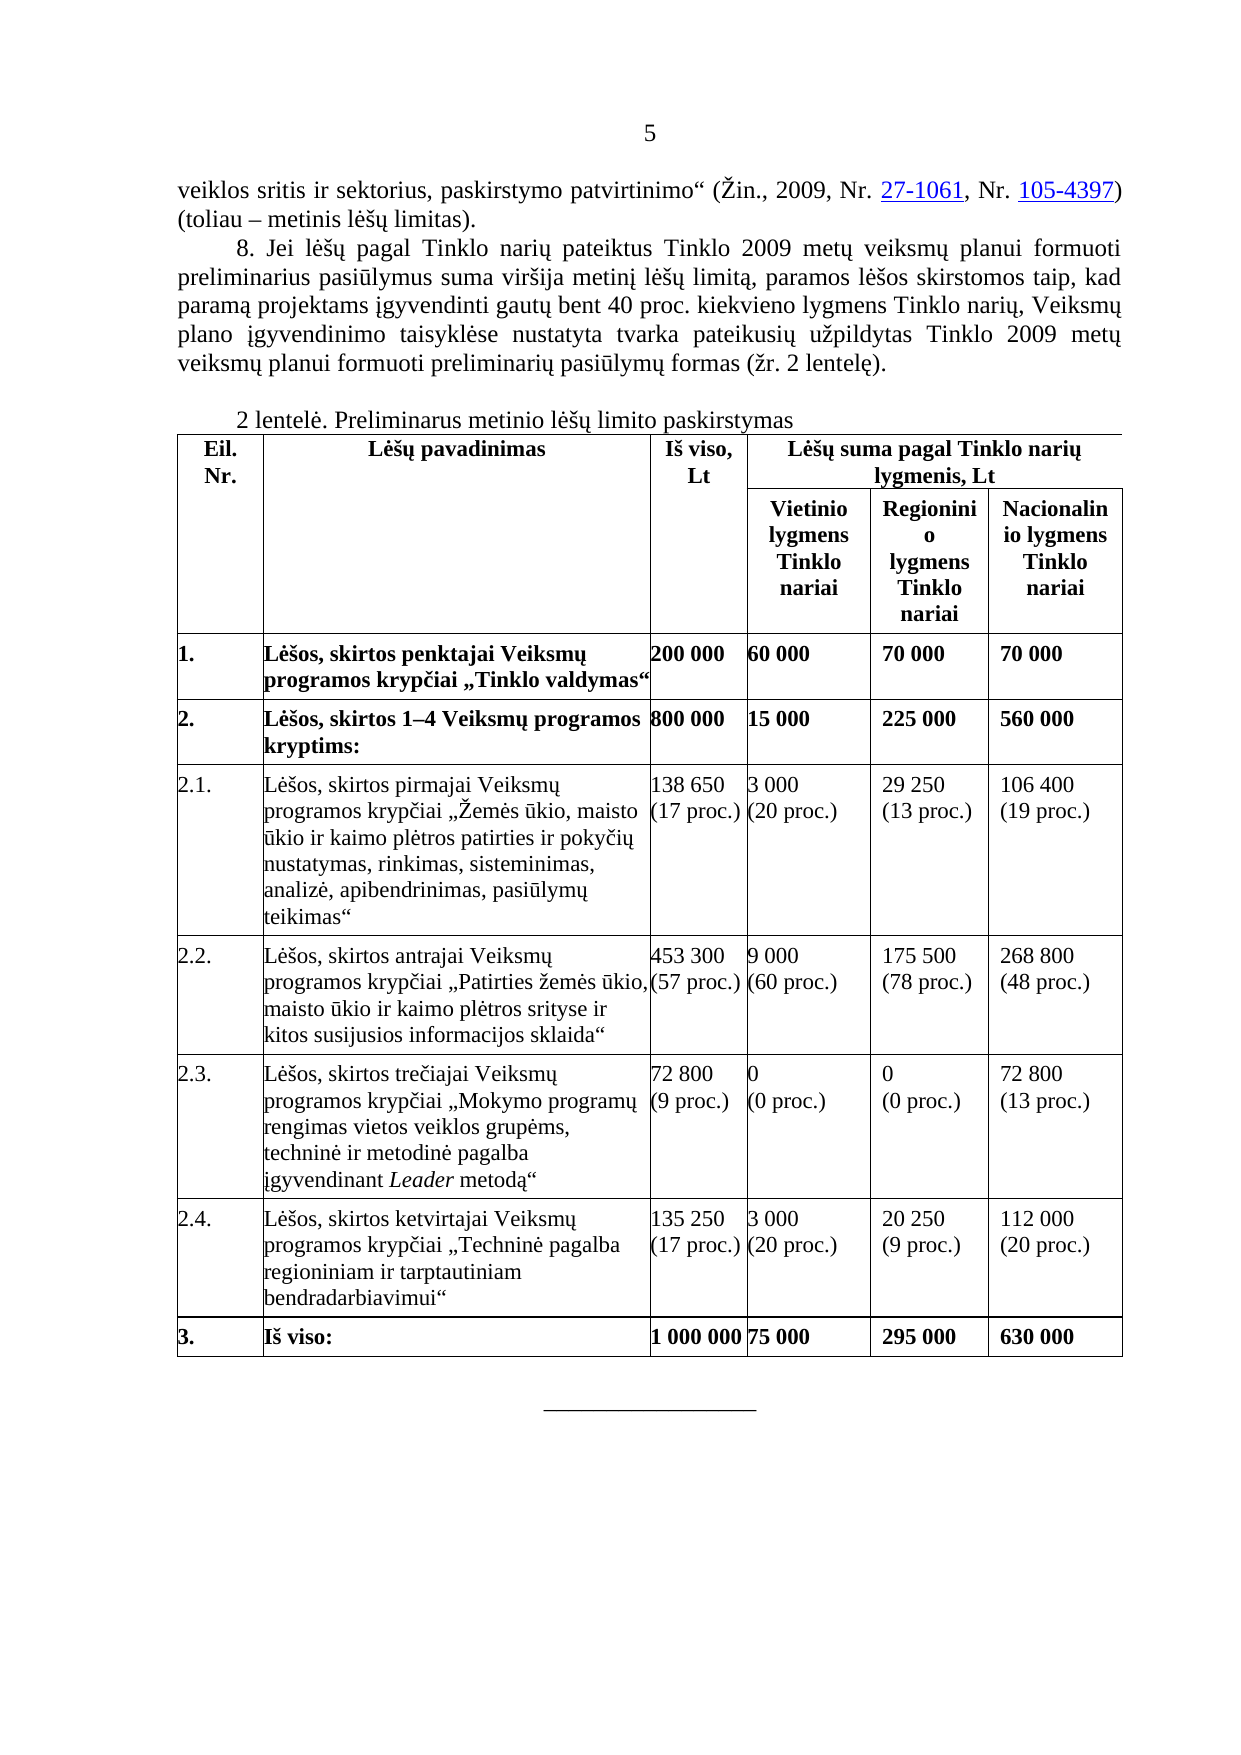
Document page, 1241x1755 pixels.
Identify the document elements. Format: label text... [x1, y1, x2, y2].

table_cell 135 250 (17 proc.) [651, 1199, 747, 1316]
table_cell 138 650 (17 proc.) [651, 765, 747, 935]
table_cell 9 000 (60 proc.) [748, 936, 870, 1053]
table_cell Lėšos, skirtos antrajai Veiksmų programos krypčiai „Patirties žemės ūkio, maisto ūkio ir kaimo plėtros srityse ir kitos susijusios informacijos sklaida“ [264, 936, 650, 1053]
table_cell 106 400 (19 proc.) [989, 765, 1122, 935]
table_cell Lėšos, skirtos 1–4 Veiksmų programos kryptims: [264, 700, 650, 764]
table_cell 295 000 [871, 1318, 988, 1356]
table_cell 70 000 [871, 634, 988, 698]
table_cell Regioninio lygmens Tinklo nariai [871, 489, 988, 633]
table_cell 0 (0 proc.) [871, 1055, 988, 1198]
table_cell 268 800 (48 proc.) [989, 936, 1122, 1053]
table_cell 630 000 [989, 1318, 1122, 1356]
table_cell Nacionalinio lygmens Tinklo nariai [989, 489, 1122, 633]
table_cell 75 000 [748, 1318, 870, 1356]
table_cell Lėšos, skirtos pirmajai Veiksmų programos krypčiai „Žemės ūkio, maisto ūkio ir kaimo plėtros patirties ir pokyčių nustatymas, rinkimas, sisteminimas, analizė, apibendrinimas, pasiūlymų teikimas“ [264, 765, 650, 935]
table_cell 0 (0 proc.) [748, 1055, 870, 1198]
table_header Eil. Nr. [178, 435, 263, 633]
table_cell 29 250 (13 proc.) [871, 765, 988, 935]
table_cell 1. [178, 634, 263, 698]
table_cell 60 000 [748, 634, 870, 698]
table_cell 1 000 000 [651, 1318, 747, 1356]
table_cell Vietinio lygmens Tinklo nariai [748, 489, 870, 633]
table_cell 2.1. [178, 765, 263, 935]
table_cell 175 500 (78 proc.) [871, 936, 988, 1053]
table_header Lėšų pavadinimas [264, 435, 650, 633]
table_cell Lėšos, skirtos trečiajai Veiksmų programos krypčiai „Mokymo programų rengimas vietos veiklos grupėms, techninė ir metodinė pagalba įgyvendinant Leader metodą“ [264, 1055, 650, 1198]
table_cell 112 000 (20 proc.) [989, 1199, 1122, 1316]
table_header Lėšų suma pagal Tinklo narių lygmenis, Lt [748, 435, 1122, 488]
text veiklos sritis ir sektorius, paskirstymo patvirtinimo“ (Žin., 2009, Nr. 27-1061, Nr. 105-4397) (toliau – metinis lėšų limitas). [177, 176, 1122, 233]
table_cell 2.3. [178, 1055, 263, 1198]
table_cell 20 250 (9 proc.) [871, 1199, 988, 1316]
table_cell 72 800 (9 proc.) [651, 1055, 747, 1198]
table_cell 2. [178, 700, 263, 764]
table_cell 800 000 [651, 700, 747, 764]
table_cell 3 000 (20 proc.) [748, 765, 870, 935]
table_header Iš viso, Lt [651, 435, 747, 633]
table_cell 560 000 [989, 700, 1122, 764]
text 8. Jei lėšų pagal Tinklo narių pateiktus Tinklo 2009 metų veiksmų planui formuoti preliminarius pasiūlymus suma viršija metinį lėšų limitą, paramos lėšos skirstomos taip, kad paramą projektams įgyvendinti gautų bent 40 proc. kiekvieno lygmens Tinklo narių, Veiksmų plano įgyvendinimo taisyklėse nustatyta tvarka pateikusių užpildytas Tinklo 2009 metų veiksmų planui formuoti preliminarių pasiūlymų formas (žr. 2 lentelę). [177, 233, 1122, 377]
table_cell 2.2. [178, 936, 263, 1053]
table_cell Lėšos, skirtos ketvirtajai Veiksmų programos krypčiai „Techninė pagalba regioniniam ir tarptautiniam bendradarbiavimui“ [264, 1199, 650, 1316]
table_cell Lėšos, skirtos penktajai Veiksmų programos krypčiai „Tinklo valdymas“ [264, 634, 650, 698]
table_cell 15 000 [748, 700, 870, 764]
table_cell 453 300 (57 proc.) [651, 936, 747, 1053]
text 2 lentelė. Preliminarus metinio lėšų limito paskirstymas [177, 406, 1122, 434]
table_cell 225 000 [871, 700, 988, 764]
table_cell 72 800 (13 proc.) [989, 1055, 1122, 1198]
table_cell 3 000 (20 proc.) [748, 1199, 870, 1316]
table_cell 200 000 [651, 634, 747, 698]
table_cell 2.4. [178, 1199, 263, 1316]
table_cell 3. [178, 1318, 263, 1356]
table_cell Iš viso: [264, 1318, 650, 1356]
text _________________ [177, 1386, 1122, 1414]
table_cell 70 000 [989, 634, 1122, 698]
